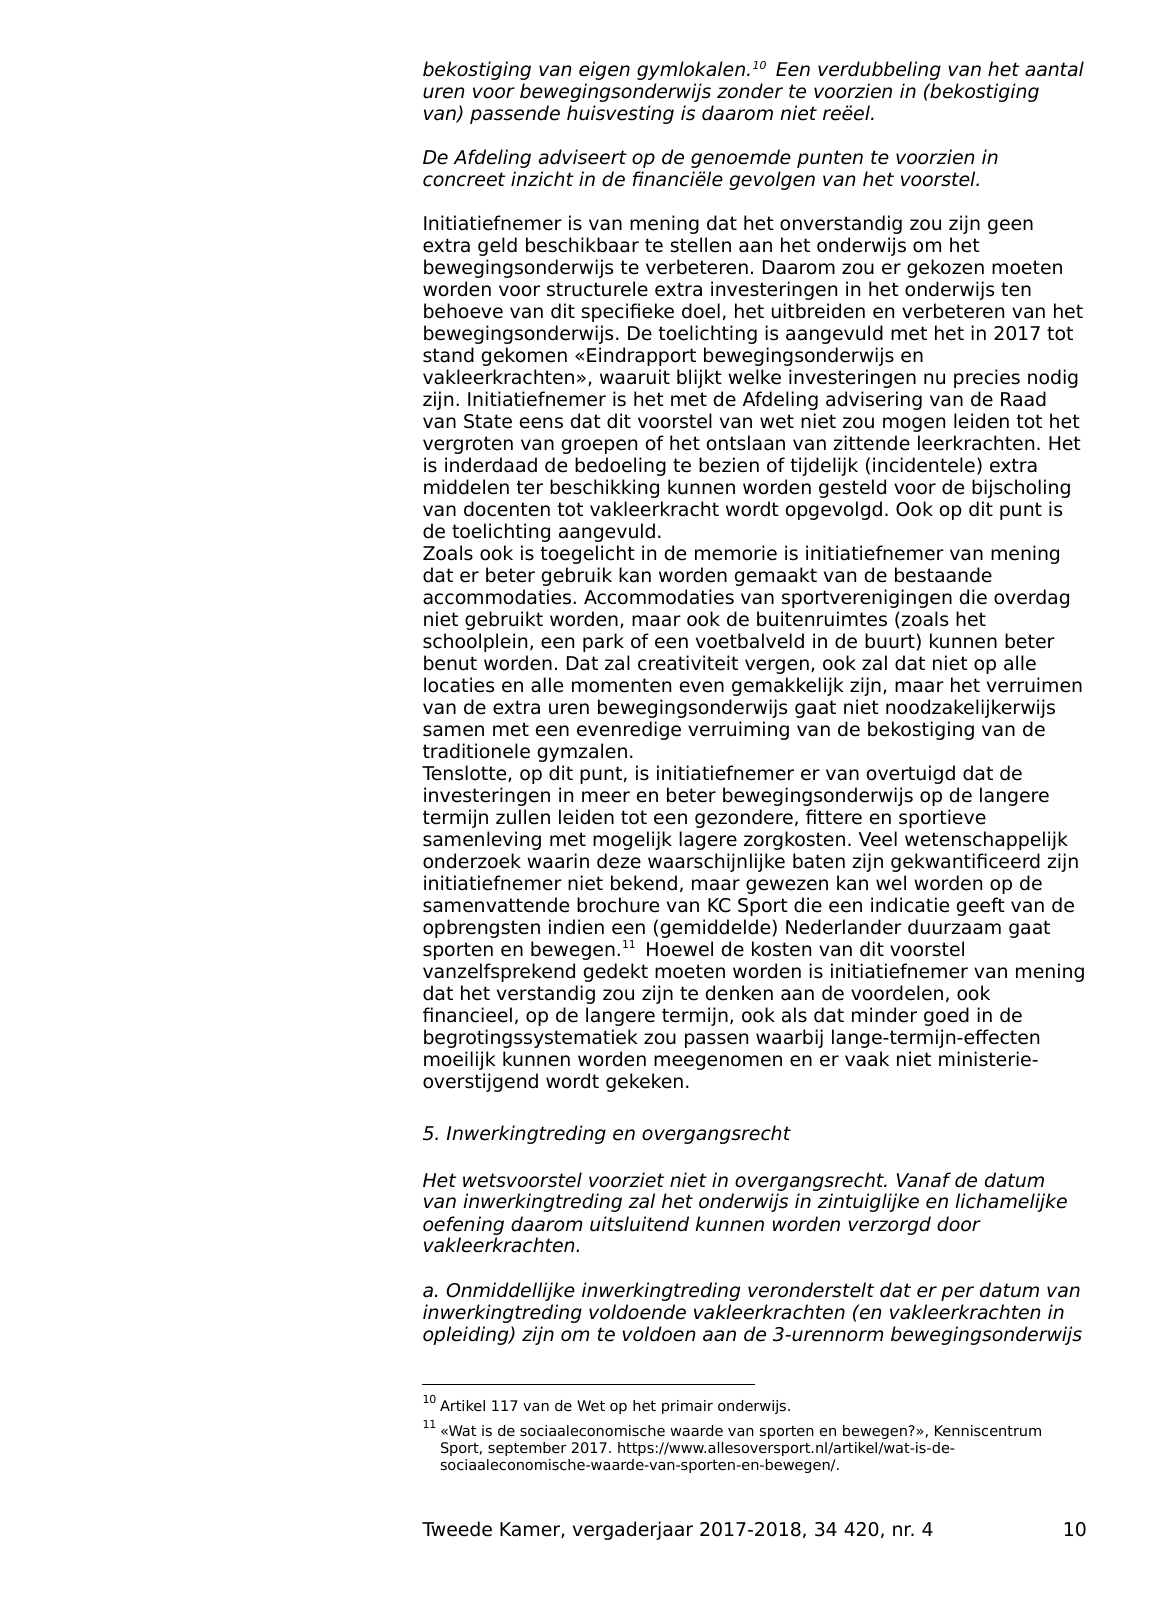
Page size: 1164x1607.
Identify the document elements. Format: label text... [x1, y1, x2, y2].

text bekostiging van eigen gymlokalen. Een verdubbeling van het aantal uren voor bewegingsonderwijs zonder te voorzien in (bekostiging van) passende huisvesting is daarom niet reëel. [422, 59, 1087, 125]
text Initiatiefnemer is van mening dat het onverstandig zou zijn geen extra geld beschikbaar te stellen aan het onderwijs om het bewegingsonderwijs te verbeteren. Daarom zou er gekozen moeten worden voor structurele extra investeringen in het onderwijs ten behoeve van dit specifieke doel, het uitbreiden en verbeteren van het bewegingsonderwijs. De toelichting is aangevuld met het in 2017 tot stand gekomen «Eindrapport bewegingsonderwijs en vakleerkrachten», waaruit blijkt welke investeringen nu precies nodig zijn. Initiatiefnemer is het met de Afdeling advisering van de Raad van State eens dat dit voorstel van wet niet zou mogen leiden tot het vergroten van groepen of het ontslaan van zittende leerkrachten. Het is inderdaad de bedoeling te bezien of tijdelijk (incidentele) extra middelen ter beschikking kunnen worden gesteld voor de bijscholing van docenten tot vakleerkracht wordt opgevolgd. Ook op dit punt is de toelichting aangevuld. [422, 213, 1087, 543]
text Zoals ook is toegelicht in de memorie is initiatiefnemer van mening dat er beter gebruik kan worden gemaakt van de bestaande accommodaties. Accommodaties van sportverenigingen die overdag niet gebruikt worden, maar ook de buitenruimtes (zoals het schoolplein, een park of een voetbalveld in de buurt) kunnen beter benut worden. Dat zal creativiteit vergen, ook zal dat niet op alle locaties en alle momenten even gemakkelijk zijn, maar het verruimen van de extra uren bewegingsonderwijs gaat niet noodzakelijkerwijs samen met een evenredige verruiming van de bekostiging van de traditionele gymzalen. [422, 543, 1087, 763]
text a. Onmiddellijke inwerkingtreding veronderstelt dat er per datum van inwerkingtreding voldoende vakleerkrachten (en vakleerkrachten in opleiding) zijn om te voldoen aan de 3-urennorm bewegingsonderwijs [422, 1279, 1087, 1346]
text Artikel 117 van de Wet op het primair onderwijs. [422, 1393, 1087, 1416]
subtitle 5. Inwerkingtreding en overgangsrecht [422, 1122, 1087, 1144]
text De Afdeling adviseert op de genoemde punten te voorzien in concreet inzicht in de financiële gevolgen van het voorstel. [422, 147, 1087, 191]
text Tenslotte, op dit punt, is initiatiefnemer er van overtuigd dat de investeringen in meer en beter bewegingsonderwijs op de langere termijn zullen leiden tot een gezondere, fittere en sportieve samenleving met mogelijk lagere zorgkosten. Veel wetenschappelijk onderzoek waarin deze waarschijnlijke baten zijn gekwantificeerd zijn initiatiefnemer niet bekend, maar gewezen kan wel worden op de samenvattende brochure van KC Sport die een indicatie geeft van de opbrengsten indien een (gemiddelde) Nederlander duurzaam gaat sporten en bewegen. Hoewel de kosten van dit voorstel vanzelfsprekend gedekt moeten worden is initiatiefnemer van mening dat het verstandig zou zijn te denken aan de voordelen, ook financieel, op de langere termijn, ook als dat minder goed in de begrotingssystematiek zou passen waarbij lange-termijn-effecten moeilijk kunnen worden meegenomen en er vaak niet ministerie-overstijgend wordt gekeken. [422, 763, 1087, 1092]
text Het wetsvoorstel voorziet niet in overgangsrecht. Vanaf de datum van inwerkingtreding zal het onderwijs in zintuiglijke en lichamelijke oefening daarom uitsluitend kunnen worden verzorgd door vakleerkrachten. [422, 1169, 1087, 1257]
text «Wat is de sociaaleconomische waarde van sporten en bewegen?», Kenniscentrum Sport, september 2017. https://www.allesoversport.nl/artikel/wat-is-de-sociaaleconomische-waarde-van-sporten-en-bewegen/. [422, 1418, 1087, 1474]
